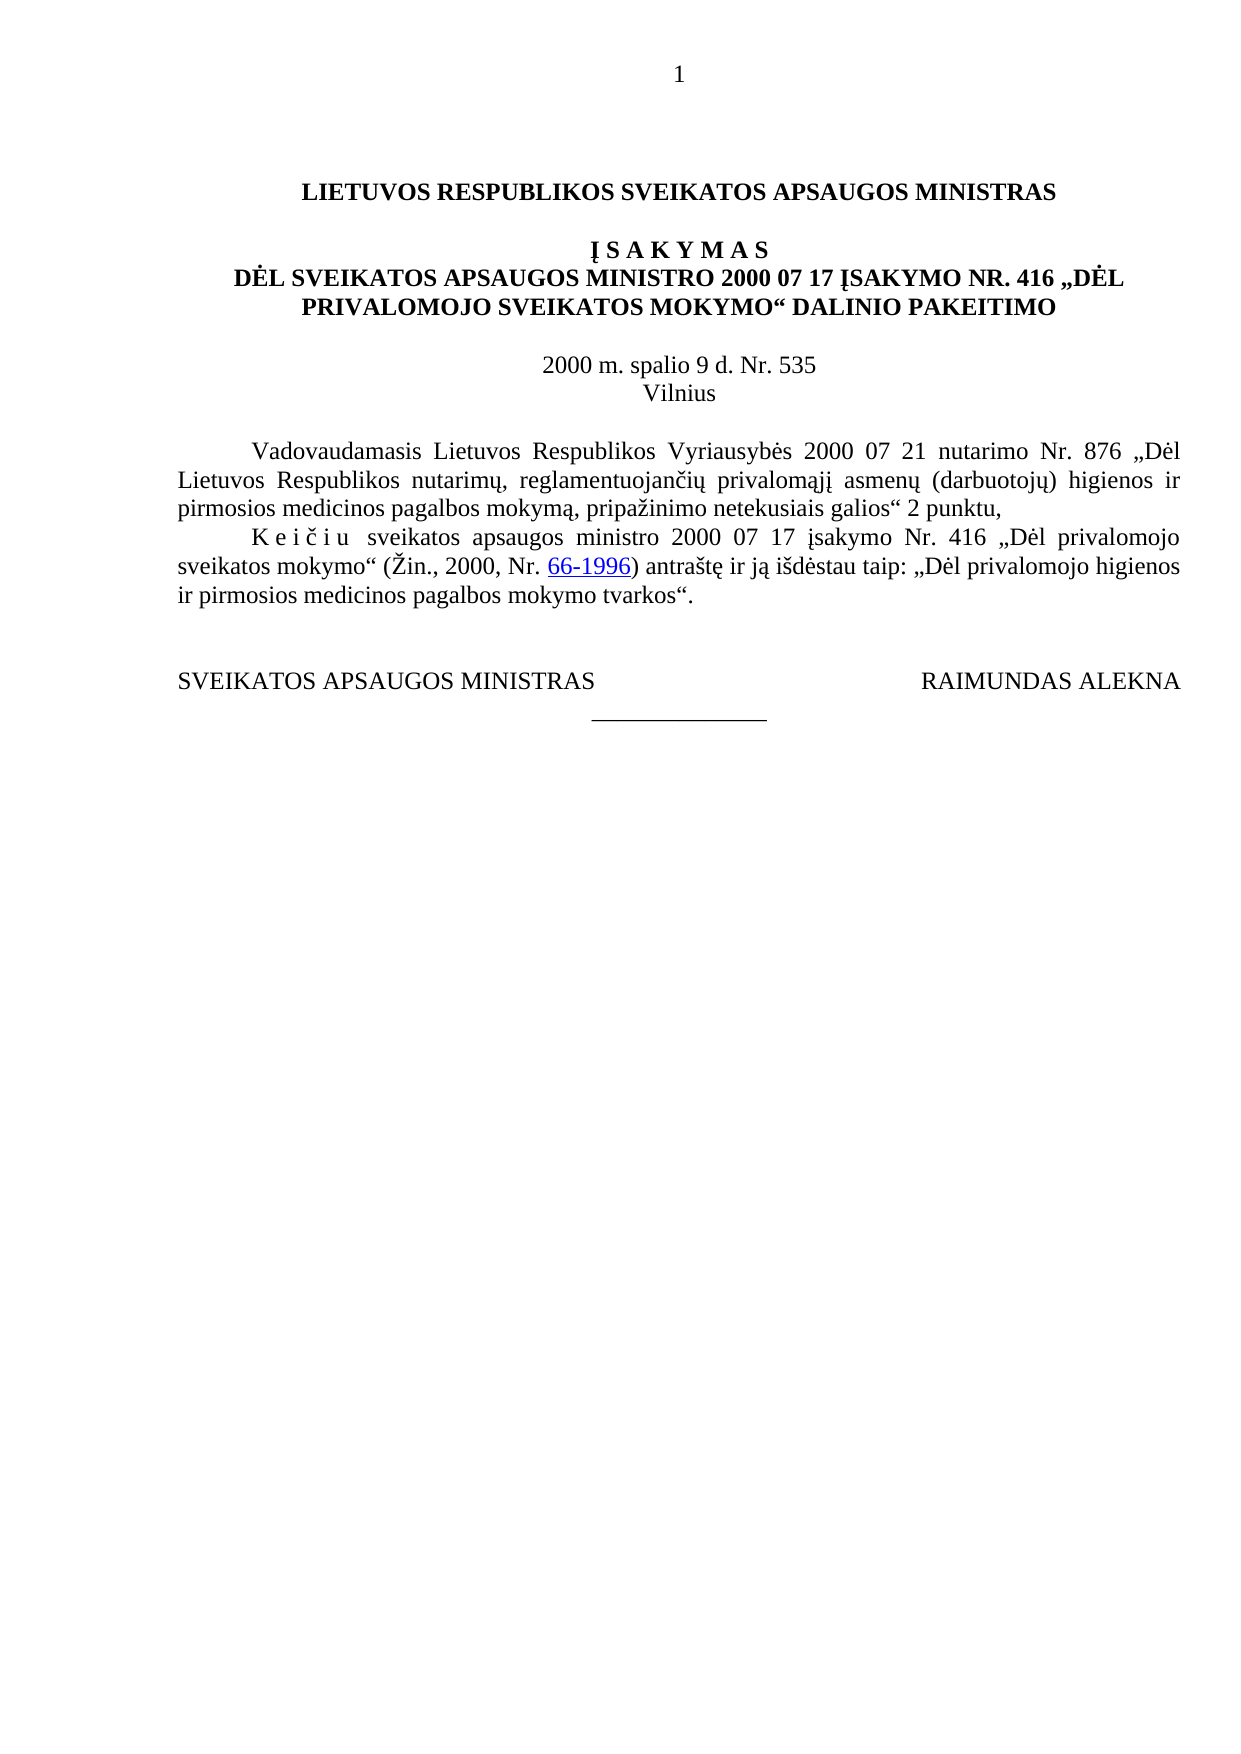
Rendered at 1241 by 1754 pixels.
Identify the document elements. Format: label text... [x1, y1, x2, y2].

text Keičiu sveikatos apsaugos ministro 2000 07 17 įsakymo Nr. 416 „Dėl privalomojo sveikatos mokymo“ (Žin., 2000, Nr. 66-1996) antraštę ir ją išdėstau taip: „Dėl privalomojo higienos ir pirmosios medicinos pagalbos mokymo tvarkos“. [177, 522, 1181, 608]
text SVEIKATOS APSAUGOS MINISTRAS RAIMUNDAS ALEKNA [177, 666, 1181, 695]
text Vadovaudamasis Lietuvos Respublikos Vyriausybės 2000 07 21 nutarimo Nr. 876 „Dėl Lietuvos Respublikos nutarimų, reglamentuojančių privalomąjį asmenų (darbuotojų) higienos ir pirmosios medicinos pagalbos mokymą, pripažinimo netekusiais galios“ 2 punktu, [177, 436, 1181, 522]
text LIETUVOS RESPUBLIKOS SVEIKATOS APSAUGOS MINISTRAS [177, 177, 1181, 206]
text ______________ [177, 695, 1181, 723]
text Vilnius [177, 378, 1181, 407]
text DĖL SVEIKATOS APSAUGOS MINISTRO 2000 07 17 ĮSAKYMO NR. 416 „DĖL PRIVALOMOJO SVEIKATOS MOKYMO“ DALINIO PAKEITIMO [177, 263, 1181, 321]
text Į S A K Y M A S [177, 235, 1181, 263]
text 2000 m. spalio 9 d. Nr. 535 [177, 350, 1181, 378]
